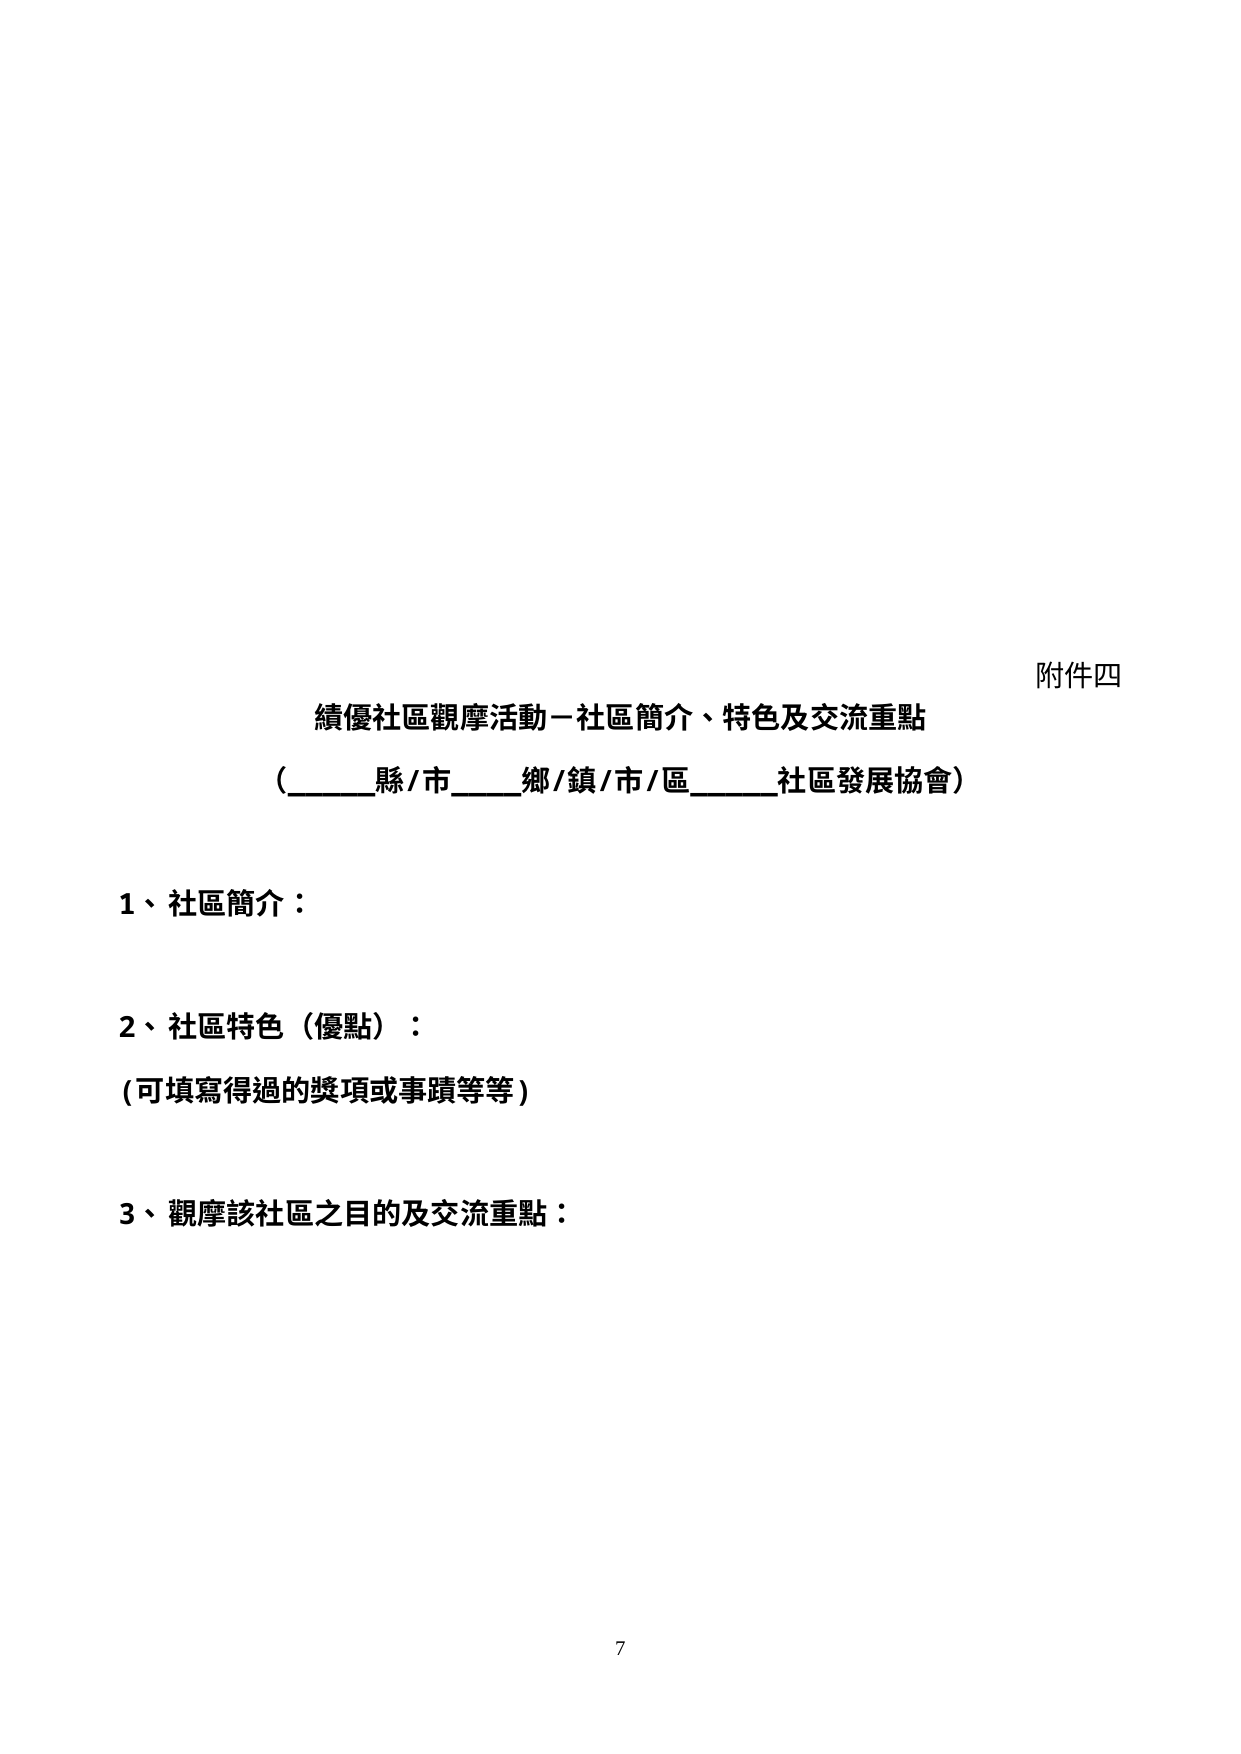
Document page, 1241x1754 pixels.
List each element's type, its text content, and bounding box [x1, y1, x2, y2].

text 績優社區觀摩活動－社區簡介、特色及交流重點 [118, 694, 1122, 736]
list 觀摩該社區之目的及交流重點： [118, 1190, 1122, 1233]
text （_____縣/市____鄉/鎮/市/區_____社區發展協會） [118, 758, 1122, 800]
list 社區簡介： [118, 881, 1122, 923]
text (可填寫得過的獎項或事蹟等等) [118, 1067, 1122, 1109]
text 附件四 [118, 632, 1122, 694]
list 社區特色（優點）： [118, 1004, 1122, 1046]
